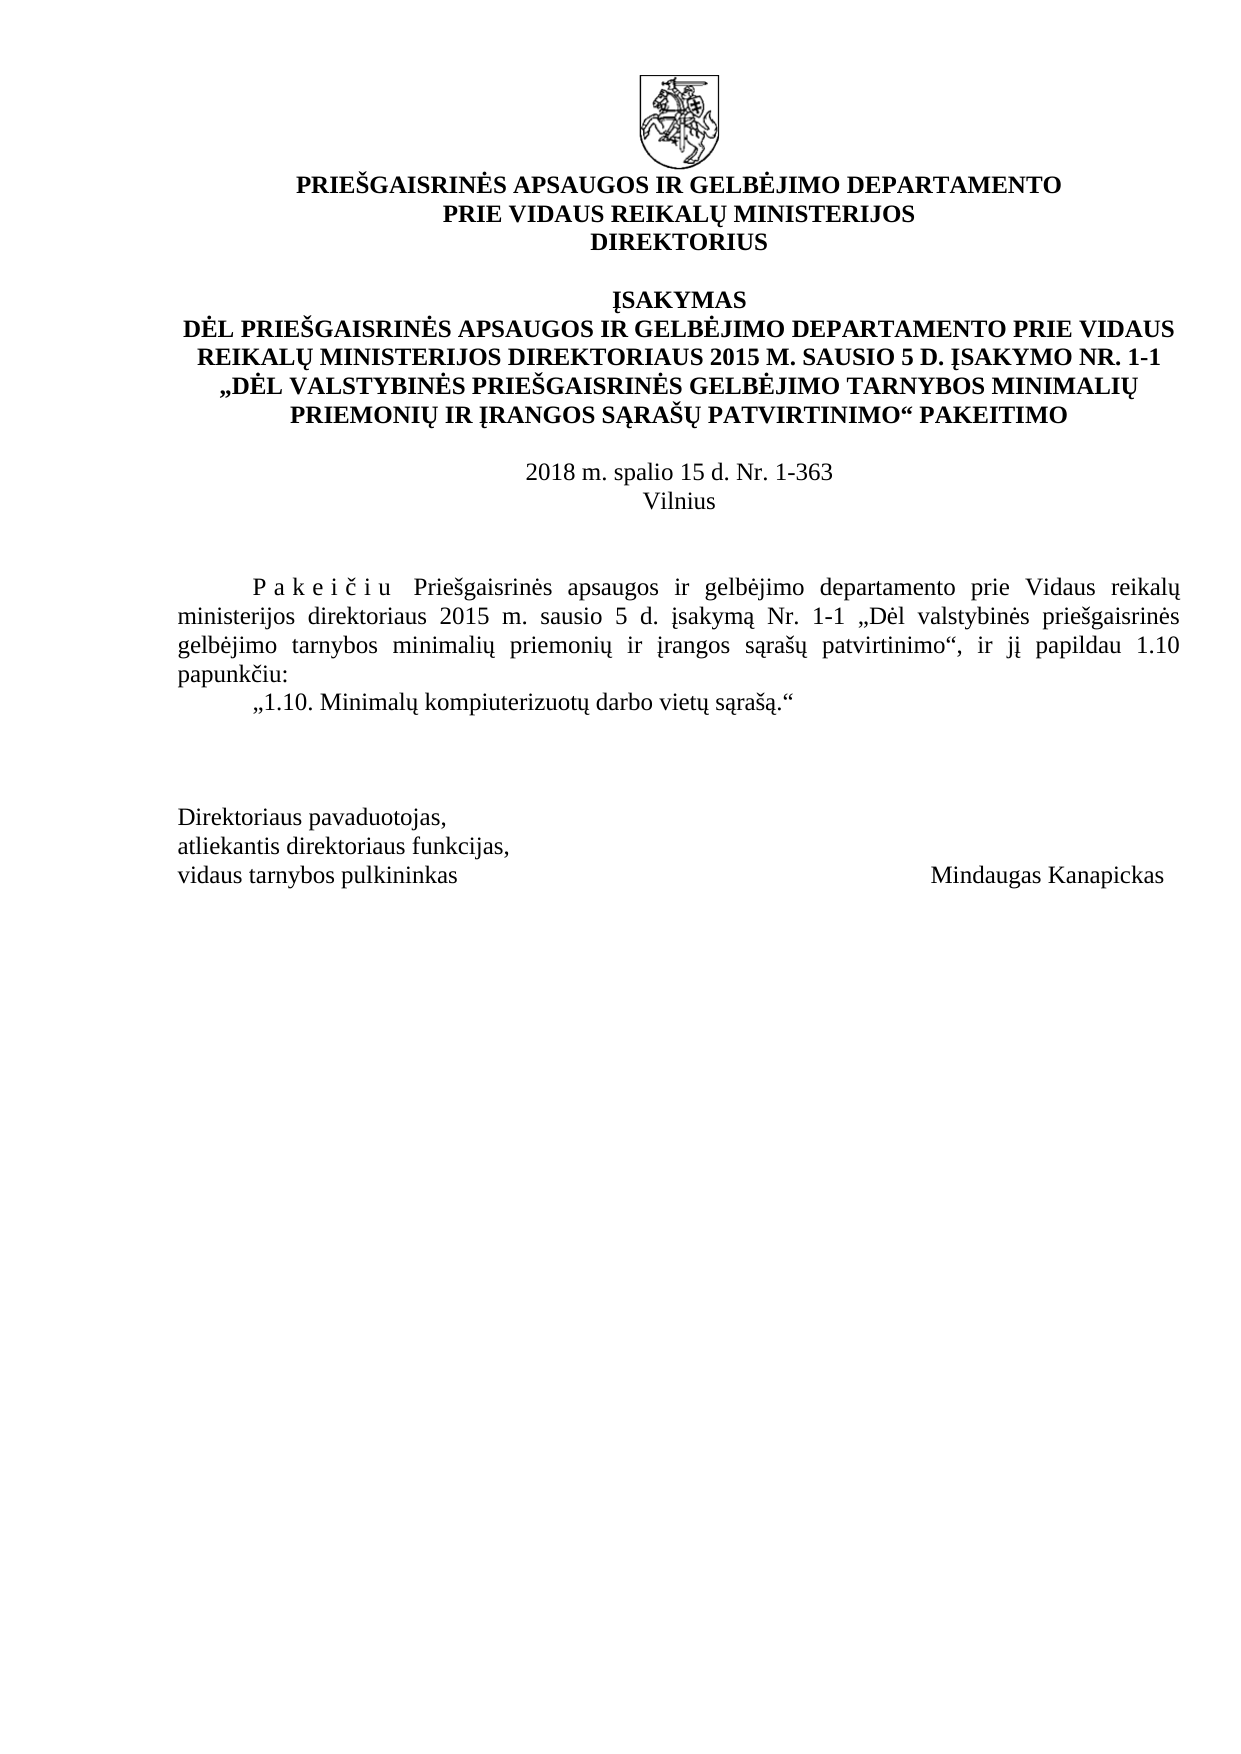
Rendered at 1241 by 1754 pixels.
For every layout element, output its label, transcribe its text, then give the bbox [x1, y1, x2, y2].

text Direktoriaus pavaduotojas, [177, 802, 1181, 831]
text vidaus tarnybos pulkininkas Mindaugas Kanapickas [177, 860, 1181, 889]
text Pakeičiu Priešgaisrinės apsaugos ir gelbėjimo departamento prie Vidaus reikalų ministerijos direktoriaus 2015 m. sausio 5 d. įsakymą Nr. 1-1 „Dėl valstybinės priešgaisrinės gelbėjimo tarnybos minimalių priemonių ir įrangos sąrašų patvirtinimo“, ir jį papildau 1.10 papunkčiu: [177, 572, 1181, 687]
text atliekantis direktoriaus funkcijas, [177, 831, 1181, 860]
text Vilnius [177, 486, 1181, 515]
text DĖL PRIEŠGAISRINĖS APSAUGOS IR GELBĖJIMO DEPARTAMENTO PRIE VIDAUS REIKALŲ MINISTERIJOS DIREKTORIAUS 2015 M. SAUSIO 5 D. ĮSAKYMO NR. 1-1 „DĖL VALSTYBINĖS PRIEŠGAISRINĖS GELBĖJIMO TARNYBOS MINIMALIŲ PRIEMONIŲ IR ĮRANGOS SĄRAŠŲ PATVIRTINIMO“ PAKEITIMO [177, 314, 1181, 429]
text „1.10. Minimalų kompiuterizuotų darbo vietų sąrašą.“ [177, 687, 1181, 716]
text PRIEŠGAISRINĖS APSAUGOS IR GELBĖJIMO DEPARTAMENTO [177, 170, 1181, 199]
text DIREKTORIUS [177, 227, 1181, 256]
text 2018 m. spalio 15 d. Nr. 1-363 [177, 457, 1181, 486]
text ĮSAKYMAS [177, 285, 1181, 314]
text PRIE VIDAUS REIKALŲ MINISTERIJOS [177, 199, 1181, 227]
